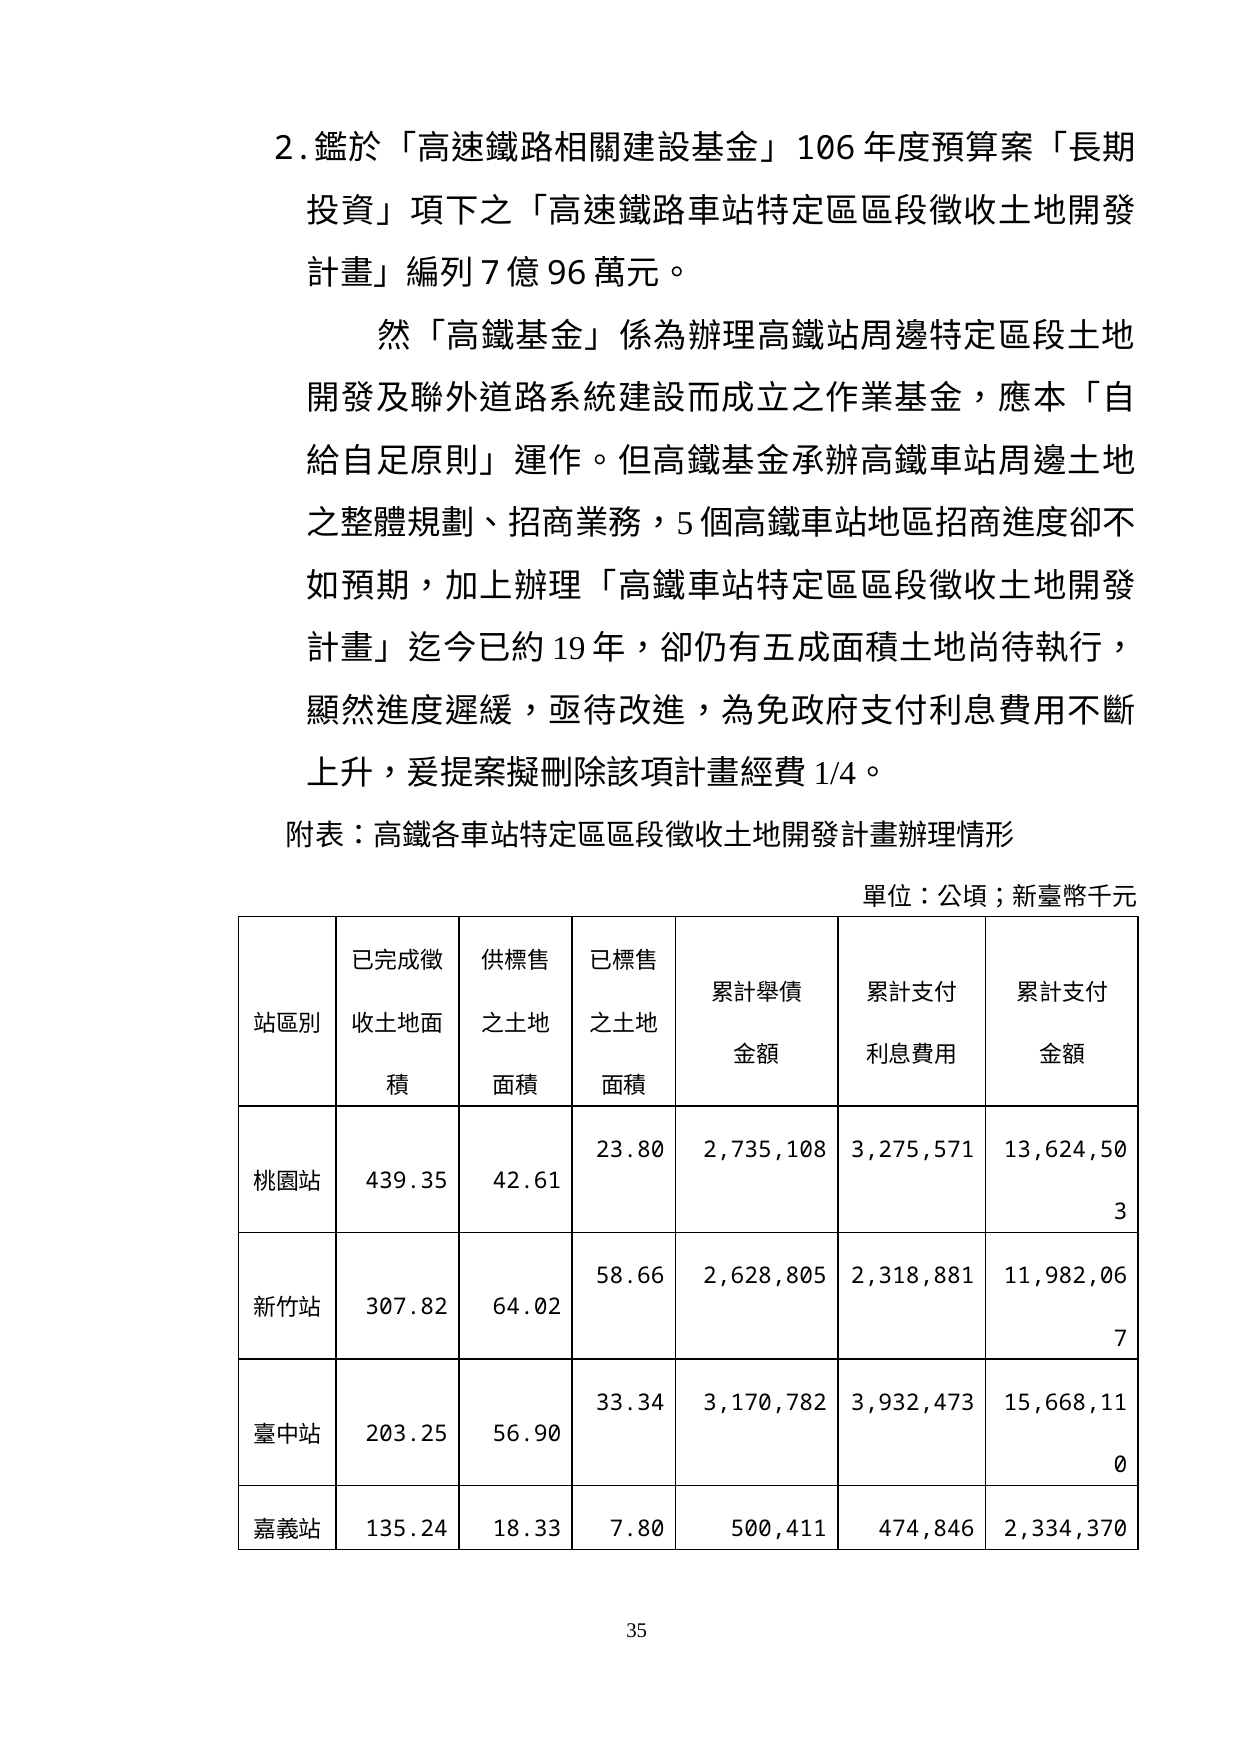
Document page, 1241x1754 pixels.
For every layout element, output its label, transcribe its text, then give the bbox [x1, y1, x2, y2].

table_cell 42.61 [460, 1107, 571, 1231]
table_cell 3,932,473 [839, 1360, 985, 1484]
table_header 累計舉債 金額 [676, 917, 837, 1105]
table_cell 135.24 [337, 1486, 458, 1549]
table_cell 臺中站 [239, 1360, 335, 1484]
table_cell 3,275,571 [839, 1107, 985, 1231]
table_cell 3,170,782 [676, 1360, 837, 1484]
text 附表：高鐵各車站特定區區段徵收土地開發計畫辦理情形 [282, 791, 1137, 853]
table_cell 474,846 [839, 1486, 985, 1549]
table_header 站區別 [239, 917, 335, 1105]
table_cell 桃園站 [239, 1107, 335, 1231]
table_cell 11,982,067 [986, 1233, 1137, 1358]
table_cell 500,411 [676, 1486, 837, 1549]
table_cell 15,668,110 [986, 1360, 1137, 1484]
table_header 累計支付 金額 [986, 917, 1137, 1105]
table_cell 56.90 [460, 1360, 571, 1484]
table_header 累計支付 利息費用 [839, 917, 985, 1105]
table_cell 2,334,370 [986, 1486, 1137, 1549]
table_cell 58.66 [573, 1233, 675, 1358]
table_cell 2,318,881 [839, 1233, 985, 1358]
table_cell 64.02 [460, 1233, 571, 1358]
table_cell 33.34 [573, 1360, 675, 1484]
text 單位：公頃；新臺幣千元 [136, 853, 1137, 916]
table_cell 203.25 [337, 1360, 458, 1484]
table_cell 307.82 [337, 1233, 458, 1358]
table_header 已完成徵收土地面積 [337, 917, 458, 1105]
table_cell 2,628,805 [676, 1233, 837, 1358]
table_cell 2,735,108 [676, 1107, 837, 1231]
table_cell 23.80 [573, 1107, 675, 1231]
table_cell 18.33 [460, 1486, 571, 1549]
table_cell 439.35 [337, 1107, 458, 1231]
text 然「高鐵基金」係為辦理高鐵站周邊特定區段土地開發及聯外道路系統建設而成立之作業基金，應本「自給自足原則」運作。但高鐵基金承辦高鐵車站周邊土地之整體規劃、招商業務，5個高鐵車站地區招商進度卻不如預期，加上辦理「高鐵車站特定區區段徵收土地開發計畫」迄今已約19年，卻仍有五成面積土地尚待執行，顯然進度遲緩，亟待改進，為免政府支付利息費用不斷上升，爰提案擬刪除該項計畫經費1/4。 [307, 291, 1137, 791]
table_cell 新竹站 [239, 1233, 335, 1358]
table_cell 7.80 [573, 1486, 675, 1549]
table_cell 13,624,503 [986, 1107, 1137, 1231]
table_header 供標售之土地面積 [460, 917, 571, 1105]
table_header 已標售之土地面積 [573, 917, 675, 1105]
table_cell 嘉義站 [239, 1486, 335, 1549]
text 2.鑑於「高速鐵路相關建設基金」106年度預算案「長期投資」項下之「高速鐵路車站特定區區段徵收土地開發計畫」編列7億96萬元。 [273, 103, 1137, 291]
